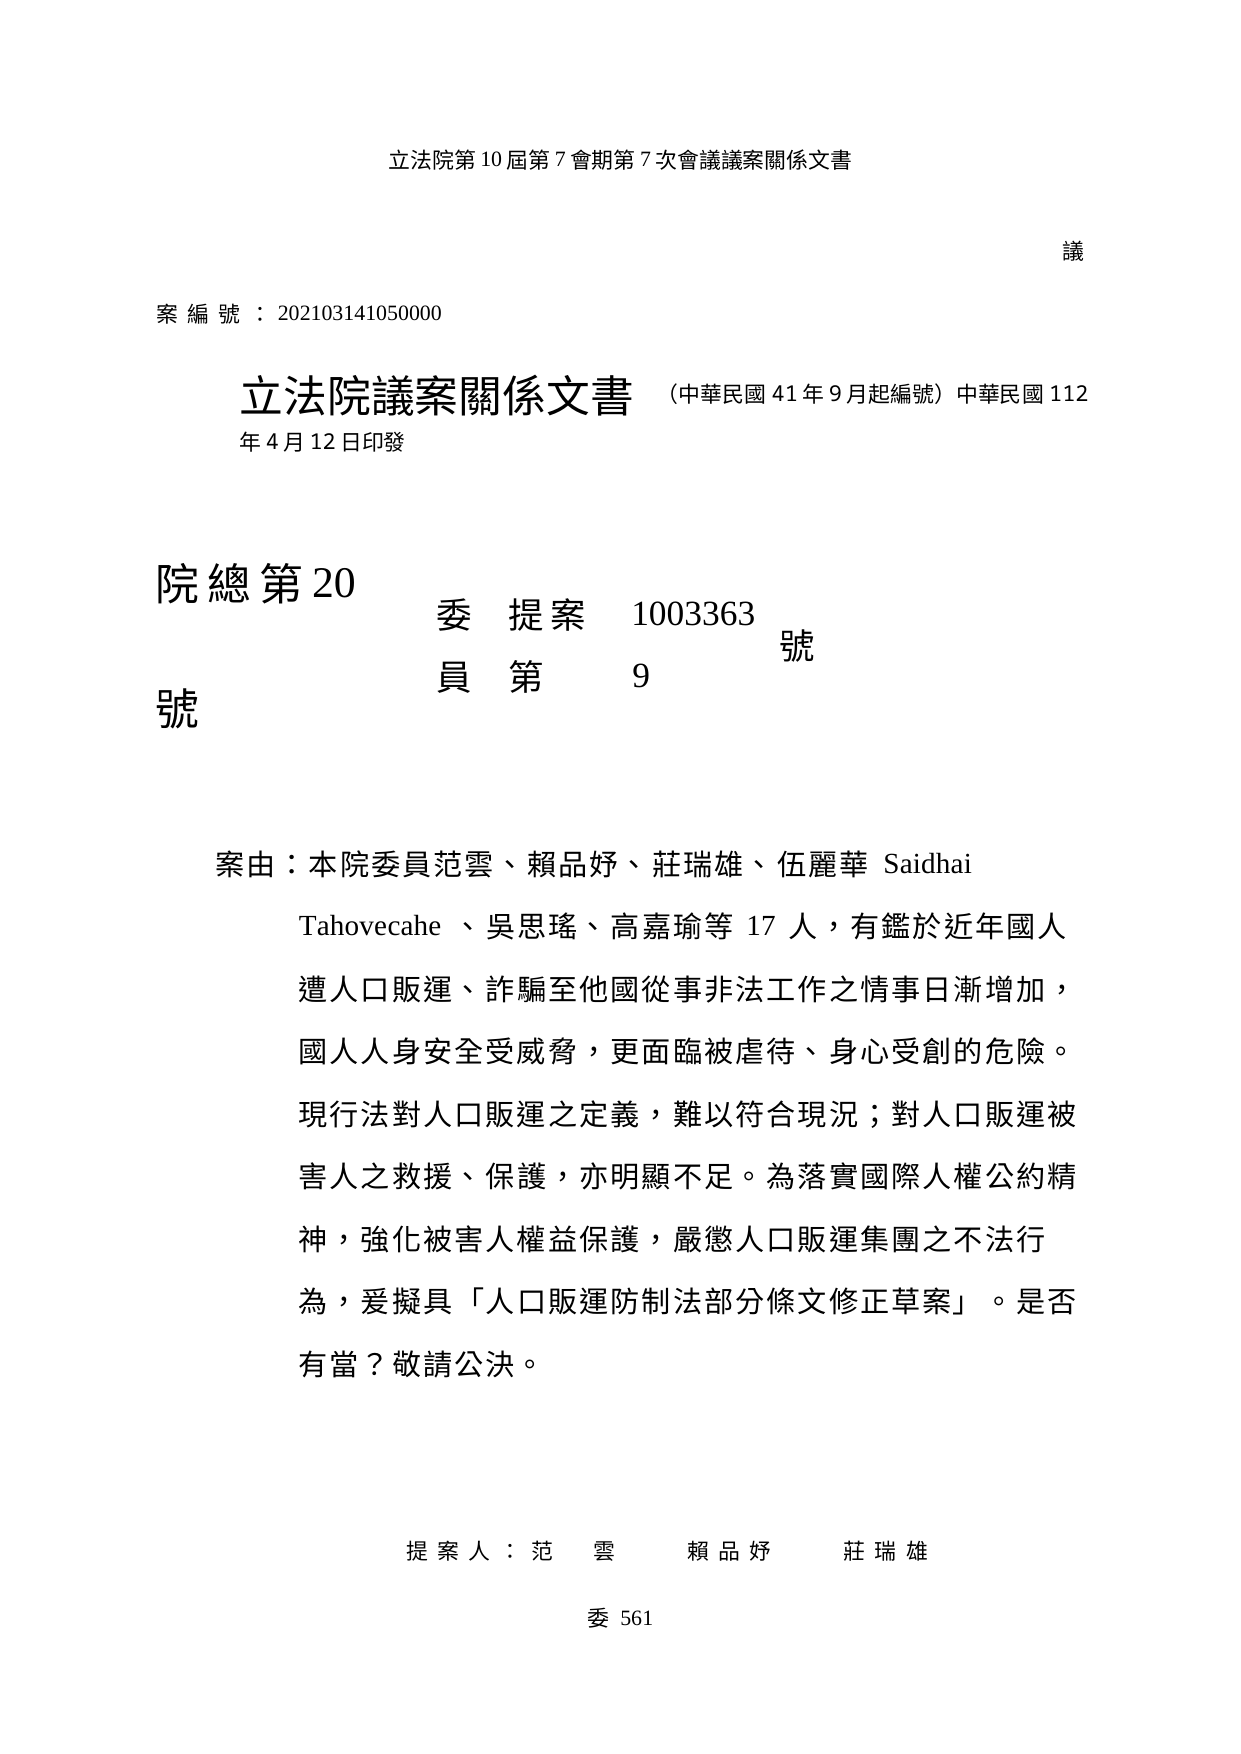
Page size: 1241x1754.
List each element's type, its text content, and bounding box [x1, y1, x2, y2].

table_header [809, 519, 813, 636]
table_header 委員 [388, 519, 502, 769]
text 提案人：范 雲 賴品妤 莊瑞雄 [393, 1519, 1023, 1581]
table_header [809, 638, 813, 659]
text 立法院議案關係文書 （中華民國41年9月起編號）中華民國112年4月12日印發 [239, 361, 1089, 456]
table_header 號 [772, 519, 809, 769]
text 議案編號：202103141050000 [151, 219, 1089, 344]
text 案由：本院委員范雲、賴品妤、莊瑞雄、伍麗華Saidhai Tahovecahe、吳思瑤、高嘉瑜等17人，有鑑於近年國人遭人口販運、詐騙至他國從事非法工作之情事日漸增加，國人人身安全受威脅，更面臨被虐待、身心受創的危險。現行法對人口販運之定義，難以符合現況；對人口販運被害人之救援、保護，亦明顯不足。為落實國際人權公約精神，強化被害人權益保護，嚴懲人口販運集團之不法行為，爰擬具「人口販運防制法部分條文修正草案」。是否有當？敬請公決。 [206, 831, 1089, 1394]
table_header 提案第 [503, 519, 608, 769]
table_header 院總第20號 [151, 519, 388, 769]
table_header 10033639 [609, 519, 772, 769]
table_header [809, 660, 813, 769]
table_header [814, 519, 828, 769]
